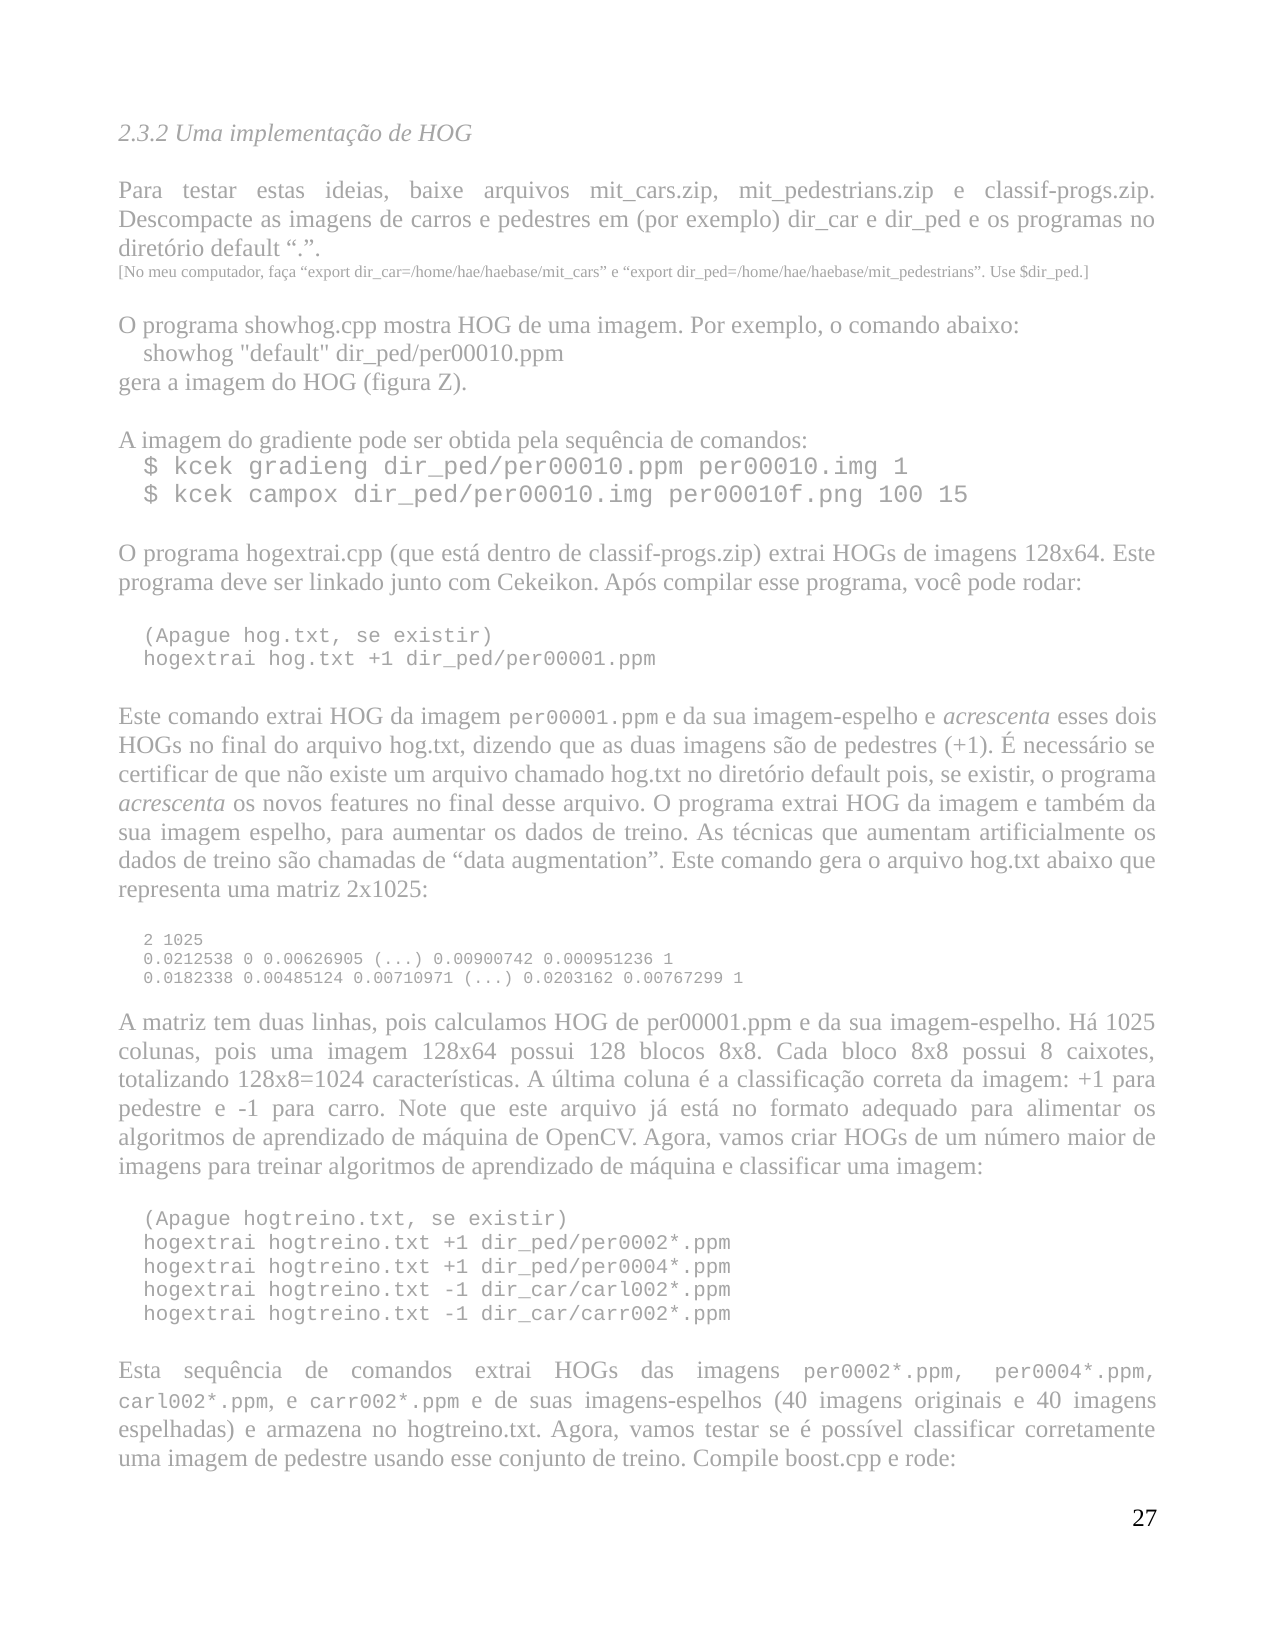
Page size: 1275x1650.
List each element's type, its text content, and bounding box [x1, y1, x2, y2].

text hogextrai hogtreino.txt +1 dir_ped/per0004*.ppm [118, 1256, 1157, 1279]
text hogextrai hog.txt +1 dir_ped/per00001.ppm [118, 648, 1157, 672]
text Para testar estas ideias, baixe arquivos mit_cars.zip, mit_pedestrians.zip e classif-progs.zip. Descompacte as imagens de carros e pedestres em (por exemplo) dir_car e dir_ped e os programas no diretório default “.”. [118, 176, 1157, 262]
text O programa showhog.cpp mostra HOG de uma imagem. Por exemplo, o comando abaixo: [118, 310, 1157, 338]
text gera a imagem do HOG (figura Z). [118, 367, 1157, 396]
text A imagem do gradiente pode ser obtida pela sequência de comandos: [118, 425, 1157, 453]
text 2.3.2 Uma implementação de HOG [118, 118, 1157, 147]
text O programa hogextrai.cpp (que está dentro de classif-progs.zip) extrai HOGs de imagens 128x64. Este programa deve ser linkado junto com Cekeikon. Após compilar esse programa, você pode rodar: [118, 538, 1157, 596]
text showhog "default" dir_ped/per00010.ppm [118, 338, 1157, 367]
text $ kcek gradieng dir_ped/per00010.ppm per00010.img 1 [118, 453, 1157, 482]
text (Apague hogtreino.txt, se existir) [118, 1208, 1157, 1232]
text Esta sequência de comandos extrai HOGs das imagens per0002*.ppm, per0004*.ppm, carl002*.ppm, e carr002*.ppm e de suas imagens-espelhos (40 imagens originais e 40 imagens espelhadas) e armazena no hogtreino.txt. Agora, vamos testar se é possível classificar corretamente uma imagem de pedestre usando esse conjunto de treino. Compile boost.cpp e rode: [118, 1355, 1157, 1472]
text 0.0212538 0 0.00626905 (...) 0.00900742 0.000951236 1 [118, 951, 1157, 969]
text hogextrai hogtreino.txt +1 dir_ped/per0002*.ppm [118, 1232, 1157, 1256]
text hogextrai hogtreino.txt -1 dir_car/carl002*.ppm [118, 1279, 1157, 1303]
text Este comando extrai HOG da imagem per00001.ppm e da sua imagem-espelho e acrescenta esses dois HOGs no final do arquivo hog.txt, dizendo que as duas imagens são de pedestres (+1). É necessário se certificar de que não existe um arquivo chamado hog.txt no diretório default pois, se existir, o programa acrescenta os novos features no final desse arquivo. O programa extrai HOG da imagem e também da sua imagem espelho, para aumentar os dados de treino. As técnicas que aumentam artificialmente os dados de treino são chamadas de “data augmentation”. Este comando gera o arquivo hog.txt abaixo que representa uma matriz 2x1025: [118, 701, 1157, 903]
text (Apague hog.txt, se existir) [118, 625, 1157, 648]
text 0.0182338 0.00485124 0.00710971 (...) 0.0203162 0.00767299 1 [118, 969, 1157, 988]
text $ kcek campox dir_ped/per00010.img per00010f.png 100 15 [118, 482, 1157, 510]
text 2 1025 [118, 932, 1157, 951]
text hogextrai hogtreino.txt -1 dir_car/carr002*.ppm [118, 1303, 1157, 1327]
text [No meu computador, faça “export dir_car=/home/hae/haebase/mit_cars” e “export dir_ped=/home/hae/haebase/mit_pedestrians”. Use $dir_ped.] [118, 262, 1157, 281]
text A matriz tem duas linhas, pois calculamos HOG de per00001.ppm e da sua imagem-espelho. Há 1025 colunas, pois uma imagem 128x64 possui 128 blocos 8x8. Cada bloco 8x8 possui 8 caixotes, totalizando 128x8=1024 características. A última coluna é a classificação correta da imagem: +1 para pedestre e -1 para carro. Note que este arquivo já está no formato adequado para alimentar os algoritmos de aprendizado de máquina de OpenCV. Agora, vamos criar HOGs de um número maior de imagens para treinar algoritmos de aprendizado de máquina e classificar uma imagem: [118, 1007, 1157, 1179]
